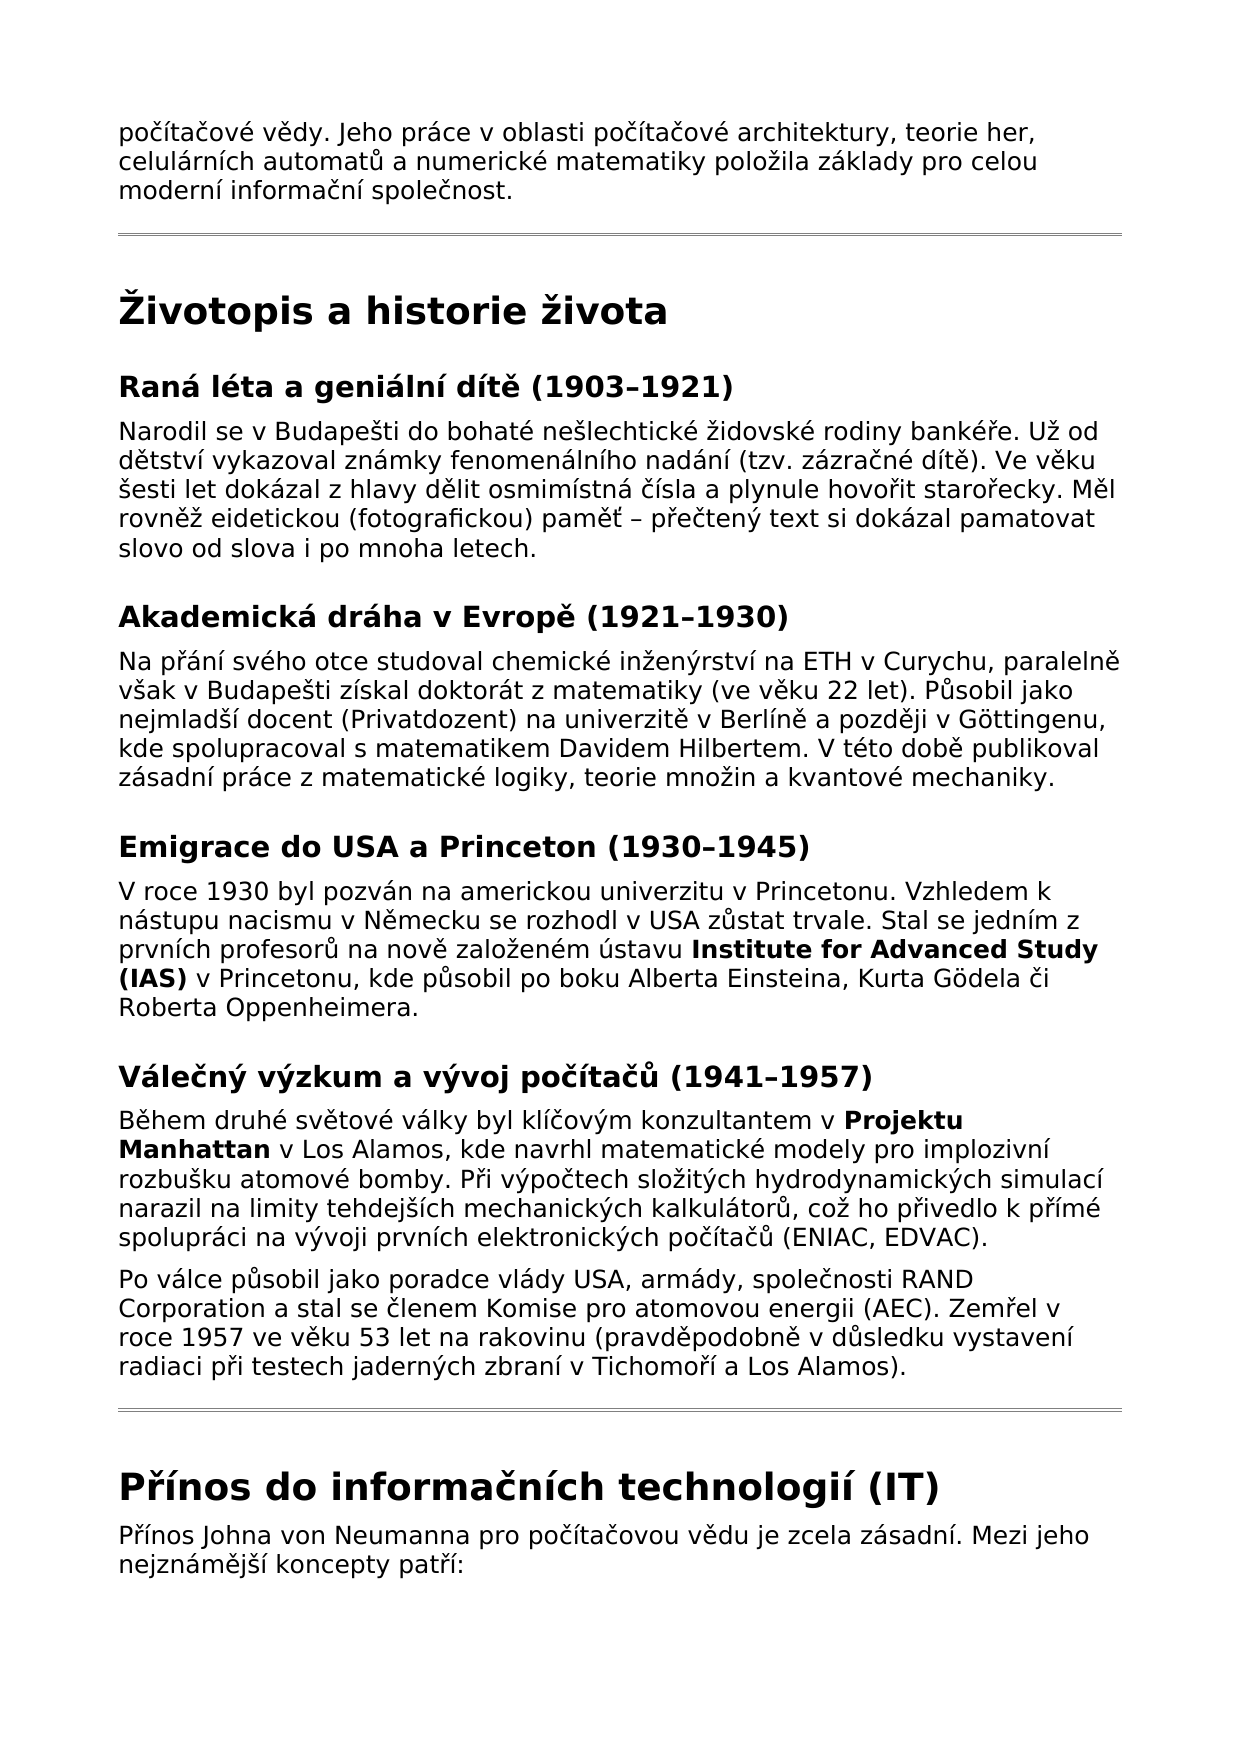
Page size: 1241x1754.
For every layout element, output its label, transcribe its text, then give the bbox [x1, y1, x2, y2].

text Po válce působil jako poradce vlády USA, armády, společnosti RAND Corporation a stal se členem Komise pro atomovou energii (AEC). Zemřel v roce 1957 ve věku 53 let na rakovinu (pravděpodobně v důsledku vystavení radiaci při testech jaderných zbraní v Tichomoří a Los Alamos). [118, 1265, 1122, 1381]
text Během druhé světové války byl klíčovým konzultantem v Projektu Manhattan v Los Alamos, kde navrhl matematické modely pro implozivní rozbušku atomové bomby. Při výpočtech složitých hydrodynamických simulací narazil na limity tehdejších mechanických kalkulátorů, což ho přivedlo k přímé spolupráci na vývoji prvních elektronických počítačů (ENIAC, EDVAC). [118, 1106, 1122, 1252]
subtitle Životopis a historie života [118, 289, 1122, 333]
text Na přání svého otce studoval chemické inženýrství na ETH v Curychu, paralelně však v Budapešti získal doktorát z matematiky (ve věku 22 let). Působil jako nejmladší docent (Privatdozent) na univerzitě v Berlíně a později v Göttingenu, kde spolupracoval s matematikem Davidem Hilbertem. V této době publikoval zásadní práce z matematické logiky, teorie množin a kvantové mechaniky. [118, 647, 1122, 793]
text Narodil se v Budapešti do bohaté nešlechtické židovské rodiny bankéře. Už od dětství vykazoval známky fenomenálního nadání (tzv. zázračné dítě). Ve věku šesti let dokázal z hlavy dělit osmimístná čísla a plynule hovořit starořecky. Měl rovněž eidetickou (fotografickou) paměť – přečtený text si dokázal pamatovat slovo od slova i po mnoha letech. [118, 417, 1122, 563]
text V roce 1930 byl pozván na americkou univerzitu v Princetonu. Vzhledem k nástupu nacismu v Německu se rozhodl v USA zůstat trvale. Stal se jedním z prvních profesorů na nově založeném ústavu Institute for Advanced Study (IAS) v Princetonu, kde působil po boku Alberta Einsteina, Kurta Gödela či Roberta Oppenheimera. [118, 877, 1122, 1022]
text Přínos Johna von Neumanna pro počítačovou vědu je zcela zásadní. Mezi jeho nejznámější koncepty patří: [118, 1521, 1122, 1580]
subtitle Emigrace do USA a Princeton (1930–1945) [118, 830, 1122, 864]
subtitle Akademická dráha v Evropě (1921–1930) [118, 600, 1122, 634]
subtitle Přínos do informačních technologií (IT) [118, 1465, 1122, 1509]
subtitle Válečný výzkum a vývoj počítačů (1941–1957) [118, 1060, 1122, 1094]
text počítačové vědy. Jeho práce v oblasti počítačové architektury, teorie her, celulárních automatů a numerické matematiky položila základy pro celou moderní informační společnost. [118, 118, 1122, 206]
subtitle Raná léta a geniální dítě (1903–1921) [118, 371, 1122, 404]
